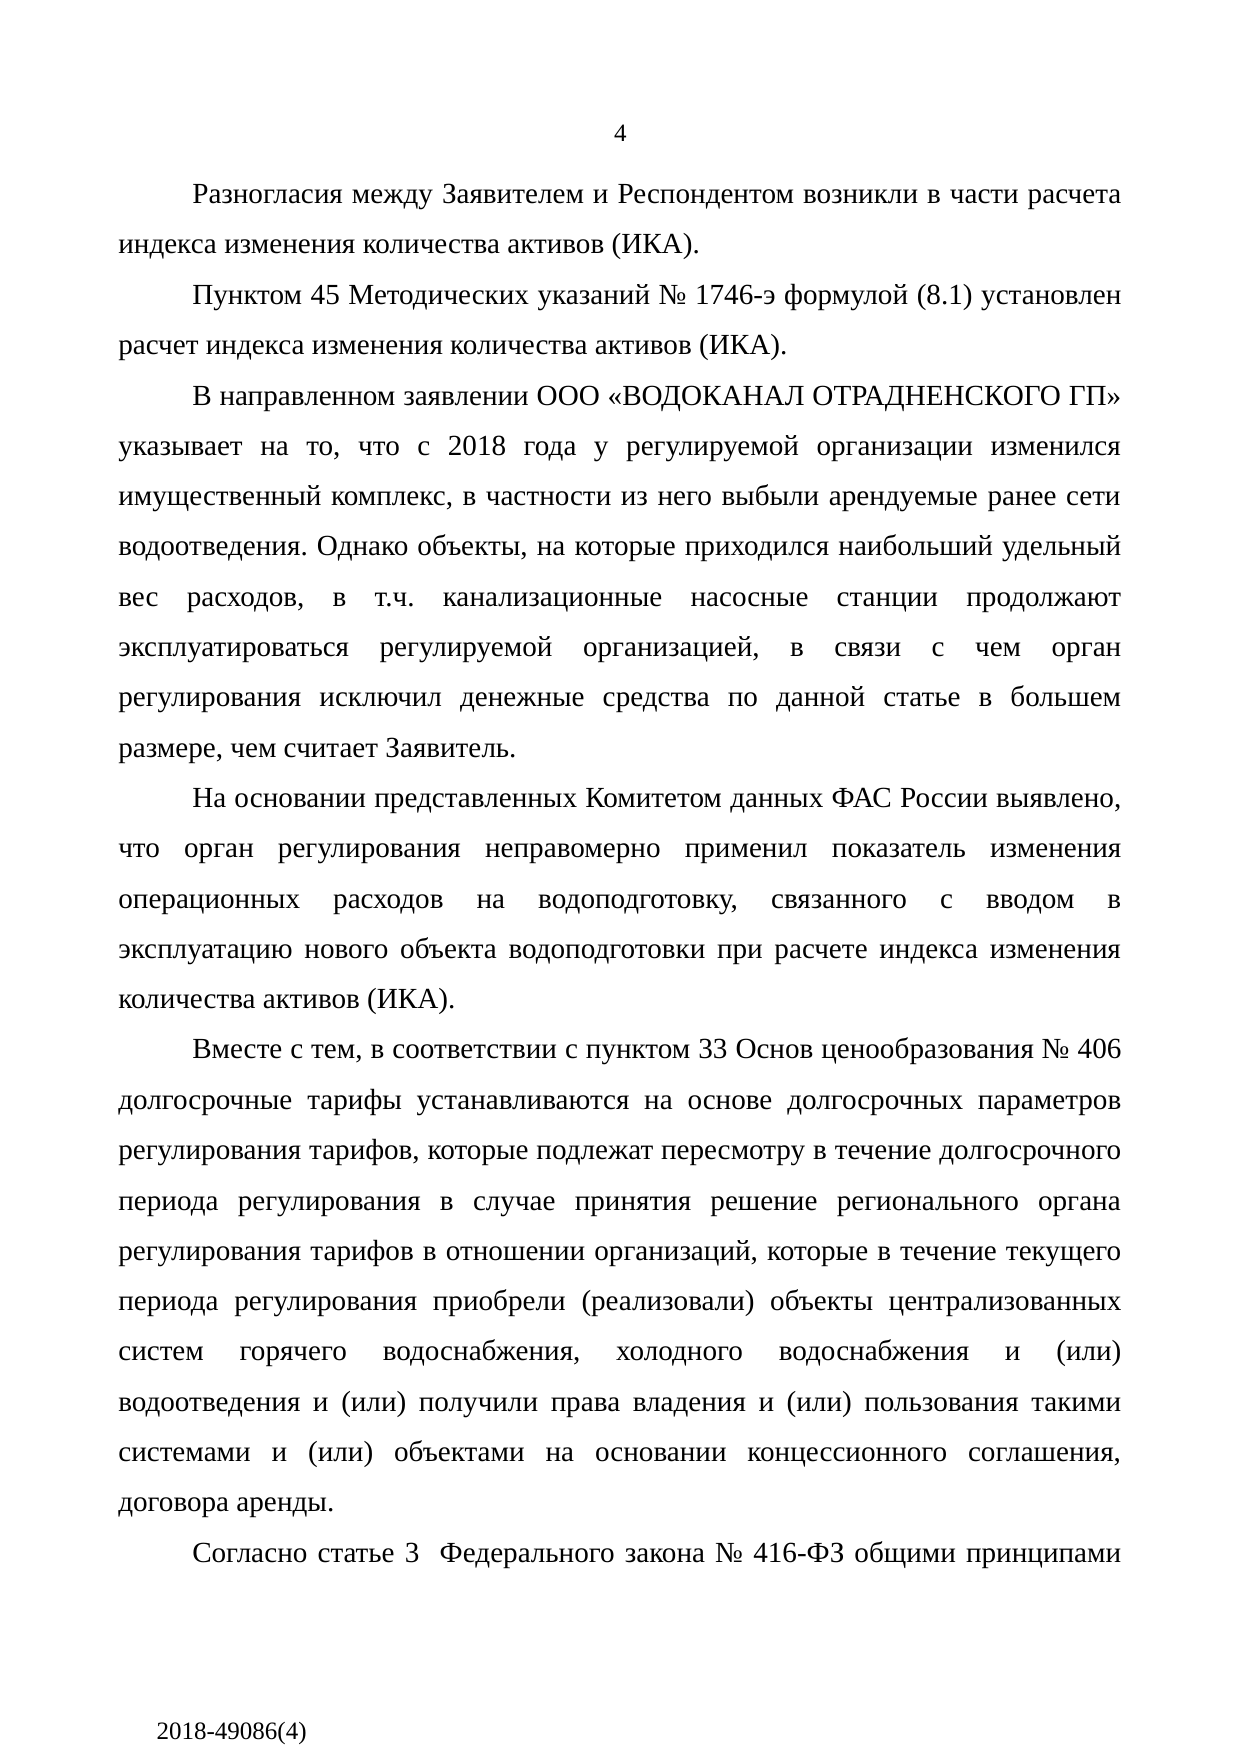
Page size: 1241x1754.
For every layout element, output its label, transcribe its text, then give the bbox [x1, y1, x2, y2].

text Вместе с тем, в соответствии с пунктом 33 Основ ценообразования № 406 долгосрочные тарифы устанавливаются на основе долгосрочных параметров регулирования тарифов, которые подлежат пересмотру в течение долгосрочного периода регулирования в случае принятия решение регионального органа регулирования тарифов в отношении организаций, которые в течение текущего периода регулирования приобрели (реализовали) объекты централизованных систем горячего водоснабжения, холодного водоснабжения и (или) водоотведения и (или) получили права владения и (или) пользования такими системами и (или) объектами на основании концессионного соглашения, договора аренды. [118, 1032, 1122, 1518]
text В направленном заявлении ООО «ВОДОКАНАЛ ОТРАДНЕНСКОГО ГП» указывает на то, что с 2018 года у регулируемой организации изменился имущественный комплекс, в частности из него выбыли арендуемые ранее сети водоотведения. Однако объекты, на которые приходился наибольший удельный вес расходов, в т.ч. канализационные насосные станции продолжают эксплуатироваться регулируемой организацией, в связи с чем орган регулирования исключил денежные средства по данной статье в большем размере, чем считает Заявитель. [118, 378, 1122, 763]
text Разногласия между Заявителем и Респондентом возникли в части расчета индекса изменения количества активов (ИКА). [118, 176, 1122, 260]
text Пунктом 45 Методических указаний № 1746-э формулой (8.1) установлен расчет индекса изменения количества активов (ИКА). [118, 277, 1122, 361]
text На основании представленных Комитетом данных ФАС России выявлено, что орган регулирования неправомерно применил показатель изменения операционных расходов на водоподготовку, связанного с вводом в эксплуатацию нового объекта водоподготовки при расчете индекса изменения количества активов (ИКА). [118, 780, 1122, 1015]
text Согласно статье 3 Федерального закона № 416-ФЗ общими принципами [118, 1535, 1122, 1568]
